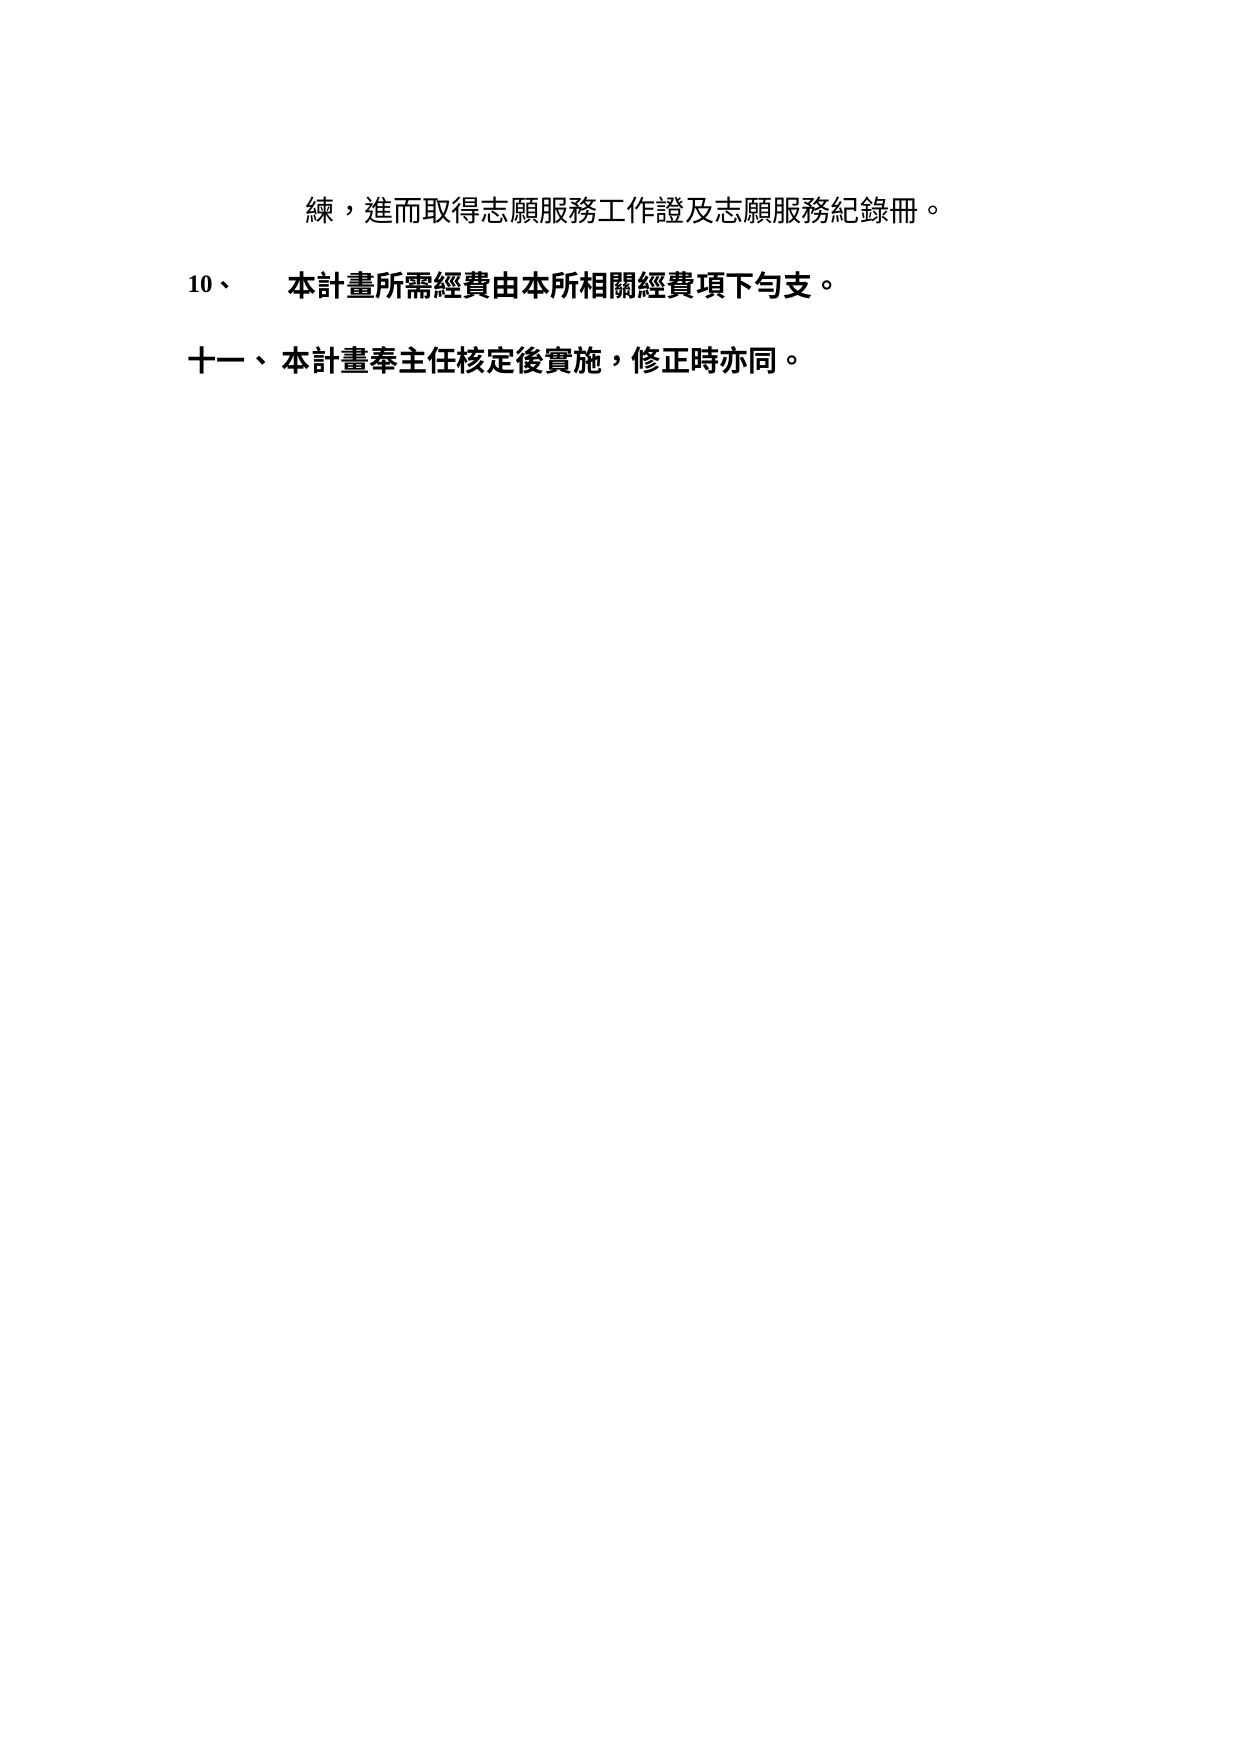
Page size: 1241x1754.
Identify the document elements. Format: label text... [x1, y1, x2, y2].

list 練，進而取得志願服務工作證及志願服務紀錄冊。 [237, 164, 1053, 239]
text 十一、 本計畫奉主任核定後實施，修正時亦同。 [187, 314, 1053, 389]
list 本計畫所需經費由本所相關經費項下勻支。 [187, 239, 1053, 314]
